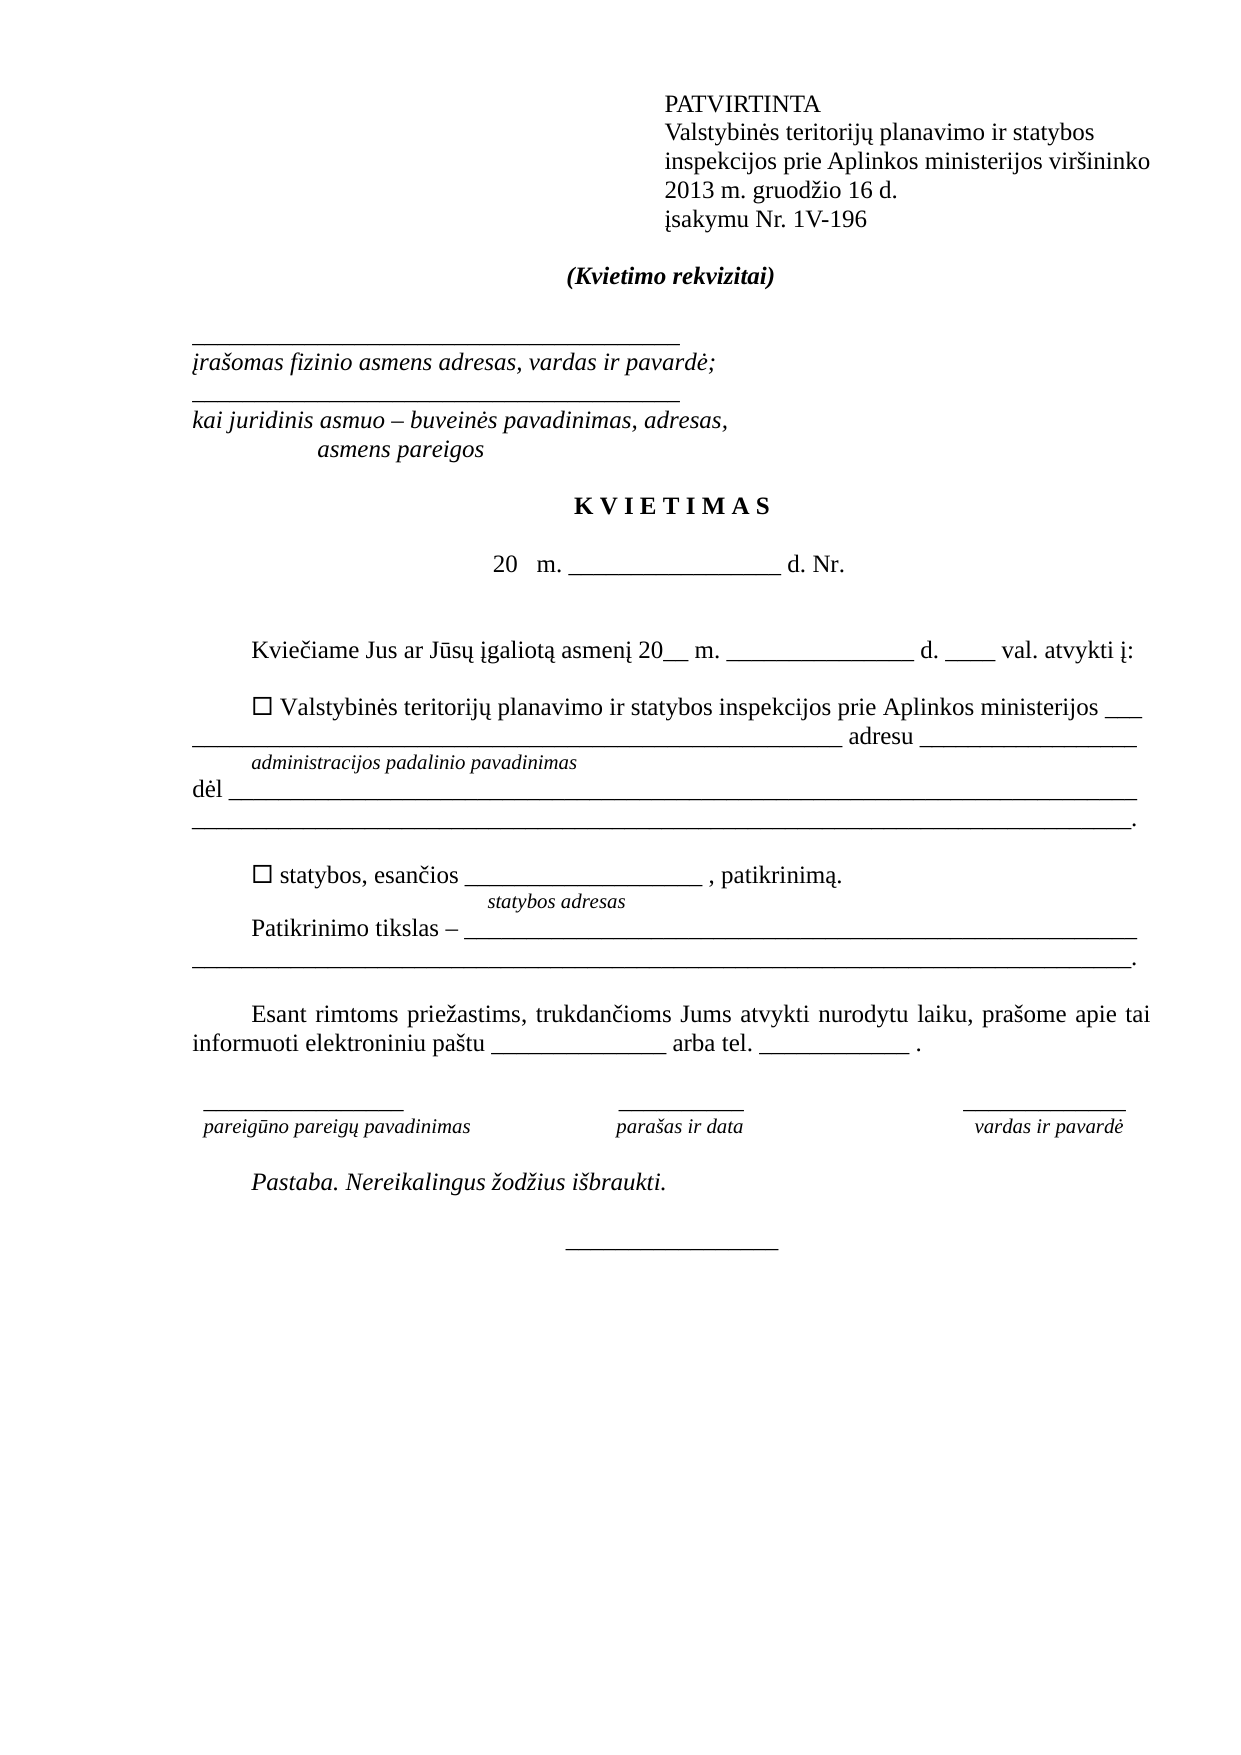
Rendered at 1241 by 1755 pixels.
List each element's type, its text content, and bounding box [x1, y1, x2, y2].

text asmens pareigos [192, 434, 1152, 462]
table_header ________________ pareigūno pareigų pavadinimas [192, 1086, 566, 1138]
text [] Valstybinės teritorijų planavimo ir statybos inspekcijos prie Aplinkos ministerijos [192, 692, 1152, 721]
table_header _____________ vardas ir pavardė [795, 1086, 1137, 1138]
text _______________________________________ [192, 376, 1152, 405]
text _ . [192, 942, 1152, 971]
text ____________________________________________________ adresu [192, 721, 1152, 750]
text _________________ [192, 1224, 1152, 1253]
text PATVIRTINTA [664, 89, 1152, 117]
text Valstybinės teritorijų planavimo ir statybos inspekcijos prie Aplinkos ministerijos viršininko [664, 117, 1152, 175]
table_header __________ parašas ir data [566, 1086, 795, 1138]
text _______________________________________ [192, 319, 1152, 347]
text [] statybos, esančios ___________________ , patikrinimą. [192, 860, 1152, 889]
text įrašomas fizinio asmens adresas, vardas ir pavardė; [192, 347, 1152, 376]
text statybos adresas [192, 889, 1152, 913]
text kai juridinis asmuo – buveinės pavadinimas, adresas, [192, 405, 1152, 434]
text Pastaba. Nereikalingus žodžius išbraukti. [192, 1167, 1152, 1196]
text Kviečiame Jus ar Jūsų įgaliotą asmenį 20__ m. _______________ d. ____ val. atvykti į: [192, 635, 1152, 664]
text (Kvietimo rekvizitai) [192, 261, 1152, 290]
text administracijos padalinio pavadinimas [192, 750, 1152, 774]
text 2013 m. gruodžio 16 d. [664, 175, 1152, 204]
text dėl [192, 774, 1152, 803]
text įsakymu Nr. 1V-196 [664, 204, 1152, 232]
text 20 m. _________________ d. Nr. [192, 549, 1152, 577]
text Patikrinimo tikslas – [192, 913, 1152, 942]
text . [192, 803, 1152, 831]
text Esant rimtoms priežastims, trukdančioms Jums atvykti nurodytu laiku, prašome apie tai informuoti elektroniniu paštu ______________ arba tel. ____________ . [192, 999, 1152, 1057]
text K V I E T I M A S [192, 491, 1152, 520]
